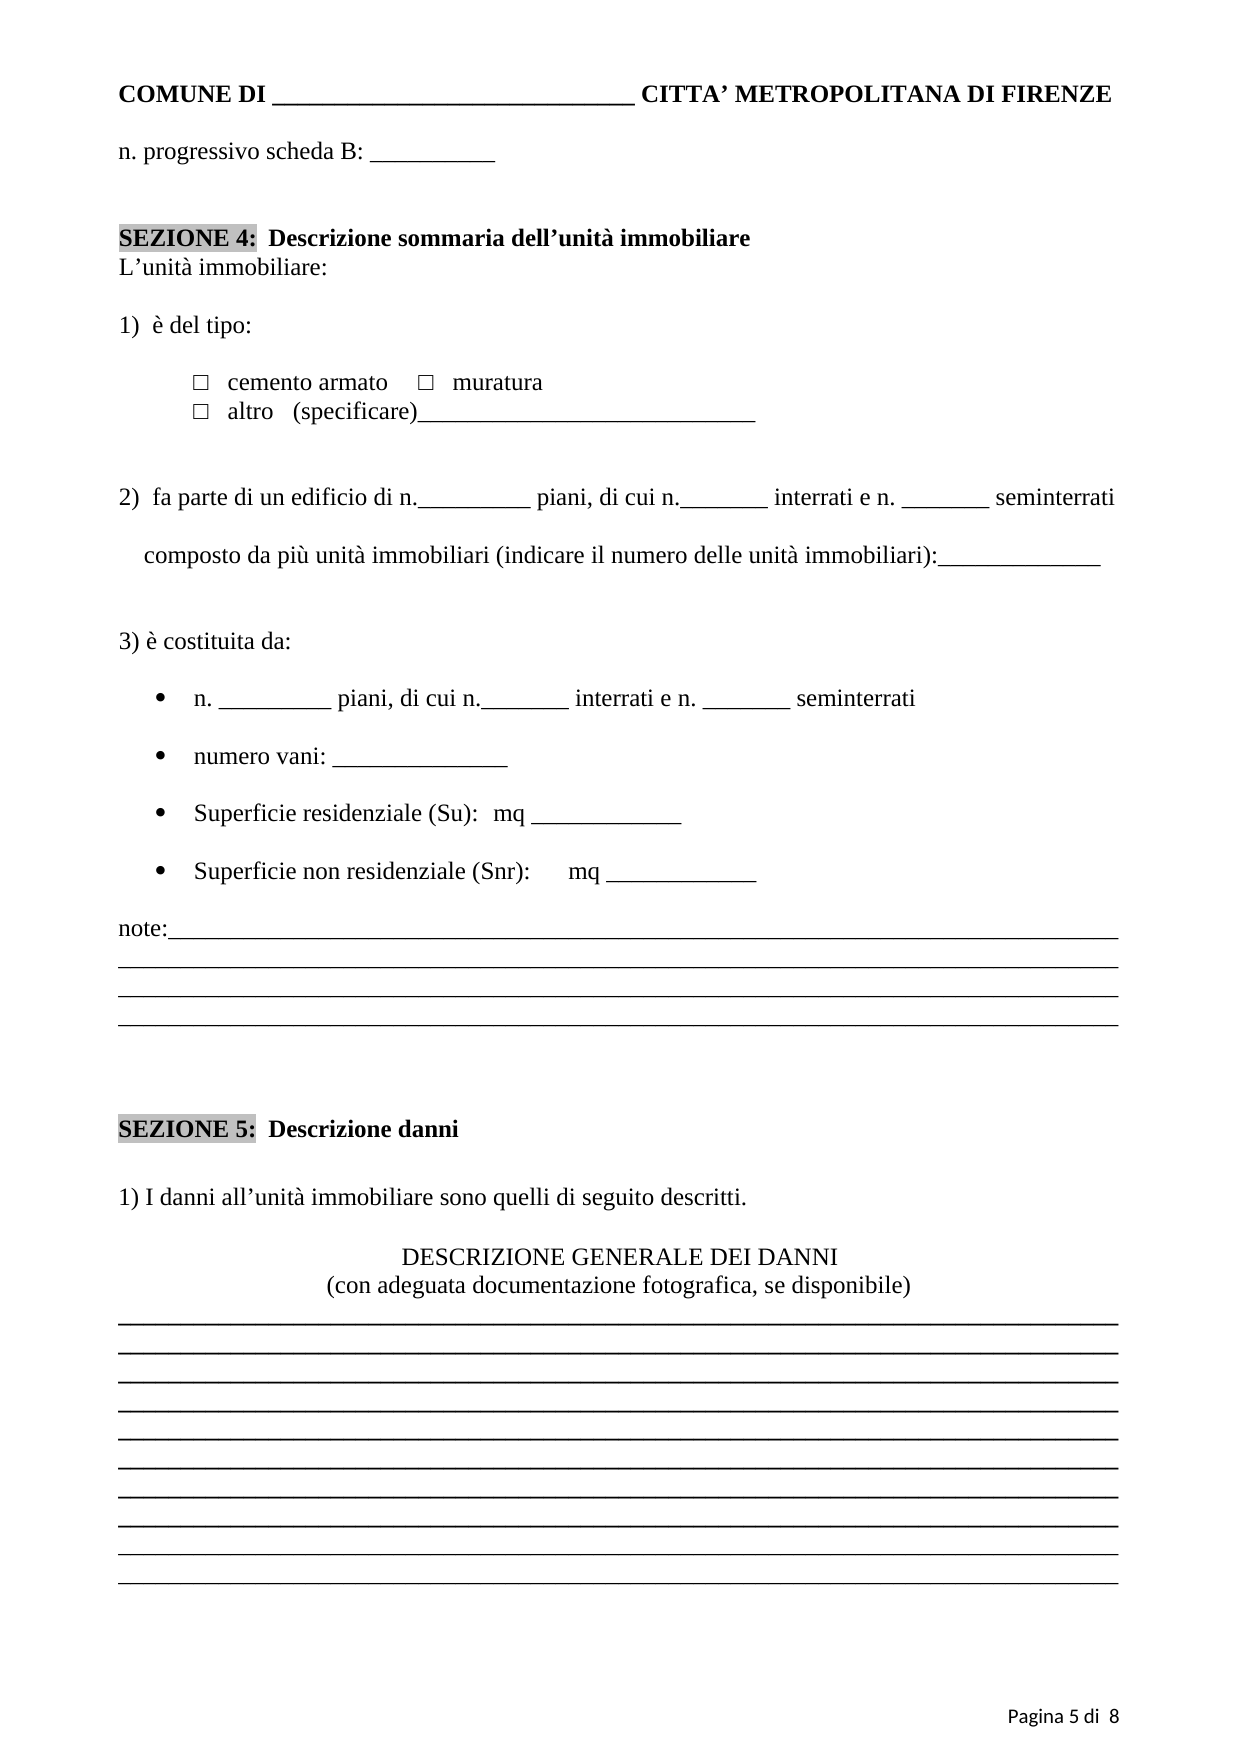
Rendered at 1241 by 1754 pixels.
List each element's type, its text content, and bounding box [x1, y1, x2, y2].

text note:____________________________________________________________________________ [118, 913, 1119, 942]
text □cemento armato □muratura □altro(specificare)___________________________ [119, 367, 1119, 425]
text ________________________________________________________________________________ [118, 1443, 1119, 1472]
text ________________________________________________________________________________ [118, 1000, 1119, 1028]
list numero vani: ______________ [156, 741, 1119, 770]
text ________________________________________________________________________________ [118, 1328, 1119, 1357]
text 2) fa parte di un edificio di n._________ piani, di cui n._______ interrati e n. _______ seminterrati [119, 482, 1119, 511]
text ________________________________________________________________________________ [118, 1299, 1119, 1328]
text (con adeguata documentazione fotografica, se disponibile) [326, 1270, 1119, 1299]
text ________________________________________________________________________________ [118, 1357, 1119, 1386]
text ________________________________________________________________________________ [118, 1529, 1119, 1558]
text ________________________________________________________________________________ [118, 971, 1119, 1000]
text ________________________________________________________________________________ [118, 1472, 1119, 1501]
list n. _________ piani, di cui n._______ interrati e n. _______ seminterrati [156, 683, 1119, 712]
text composto da più unità immobiliari (indicare il numero delle unità immobiliari):_____________ [119, 540, 1119, 568]
text 1) è del tipo: [119, 310, 1119, 338]
text ________________________________________________________________________________ [118, 1414, 1119, 1443]
list Superficie non residenziale (Snr): mq ____________ [156, 856, 1119, 885]
text ________________________________________________________________________________ [118, 1558, 1119, 1587]
text 3) è costituita da: [119, 626, 1119, 655]
text 1) I danni all’unità immobiliare sono quelli di seguito descritti. [118, 1174, 1119, 1213]
text ________________________________________________________________________________ [118, 942, 1119, 971]
text ________________________________________________________________________________ [118, 1501, 1119, 1529]
text DESCRIZIONE GENERALE DEI DANNI [401, 1242, 1119, 1270]
list Superficie residenziale (Su): mq ____________ [156, 798, 1119, 827]
text SEZIONE 4: Descrizione sommaria dell’unità immobiliare [119, 223, 1119, 252]
text SEZIONE 5: Descrizione danni [118, 1106, 1119, 1145]
text L’unità immobiliare: [119, 252, 1119, 281]
text ________________________________________________________________________________ [118, 1386, 1119, 1414]
